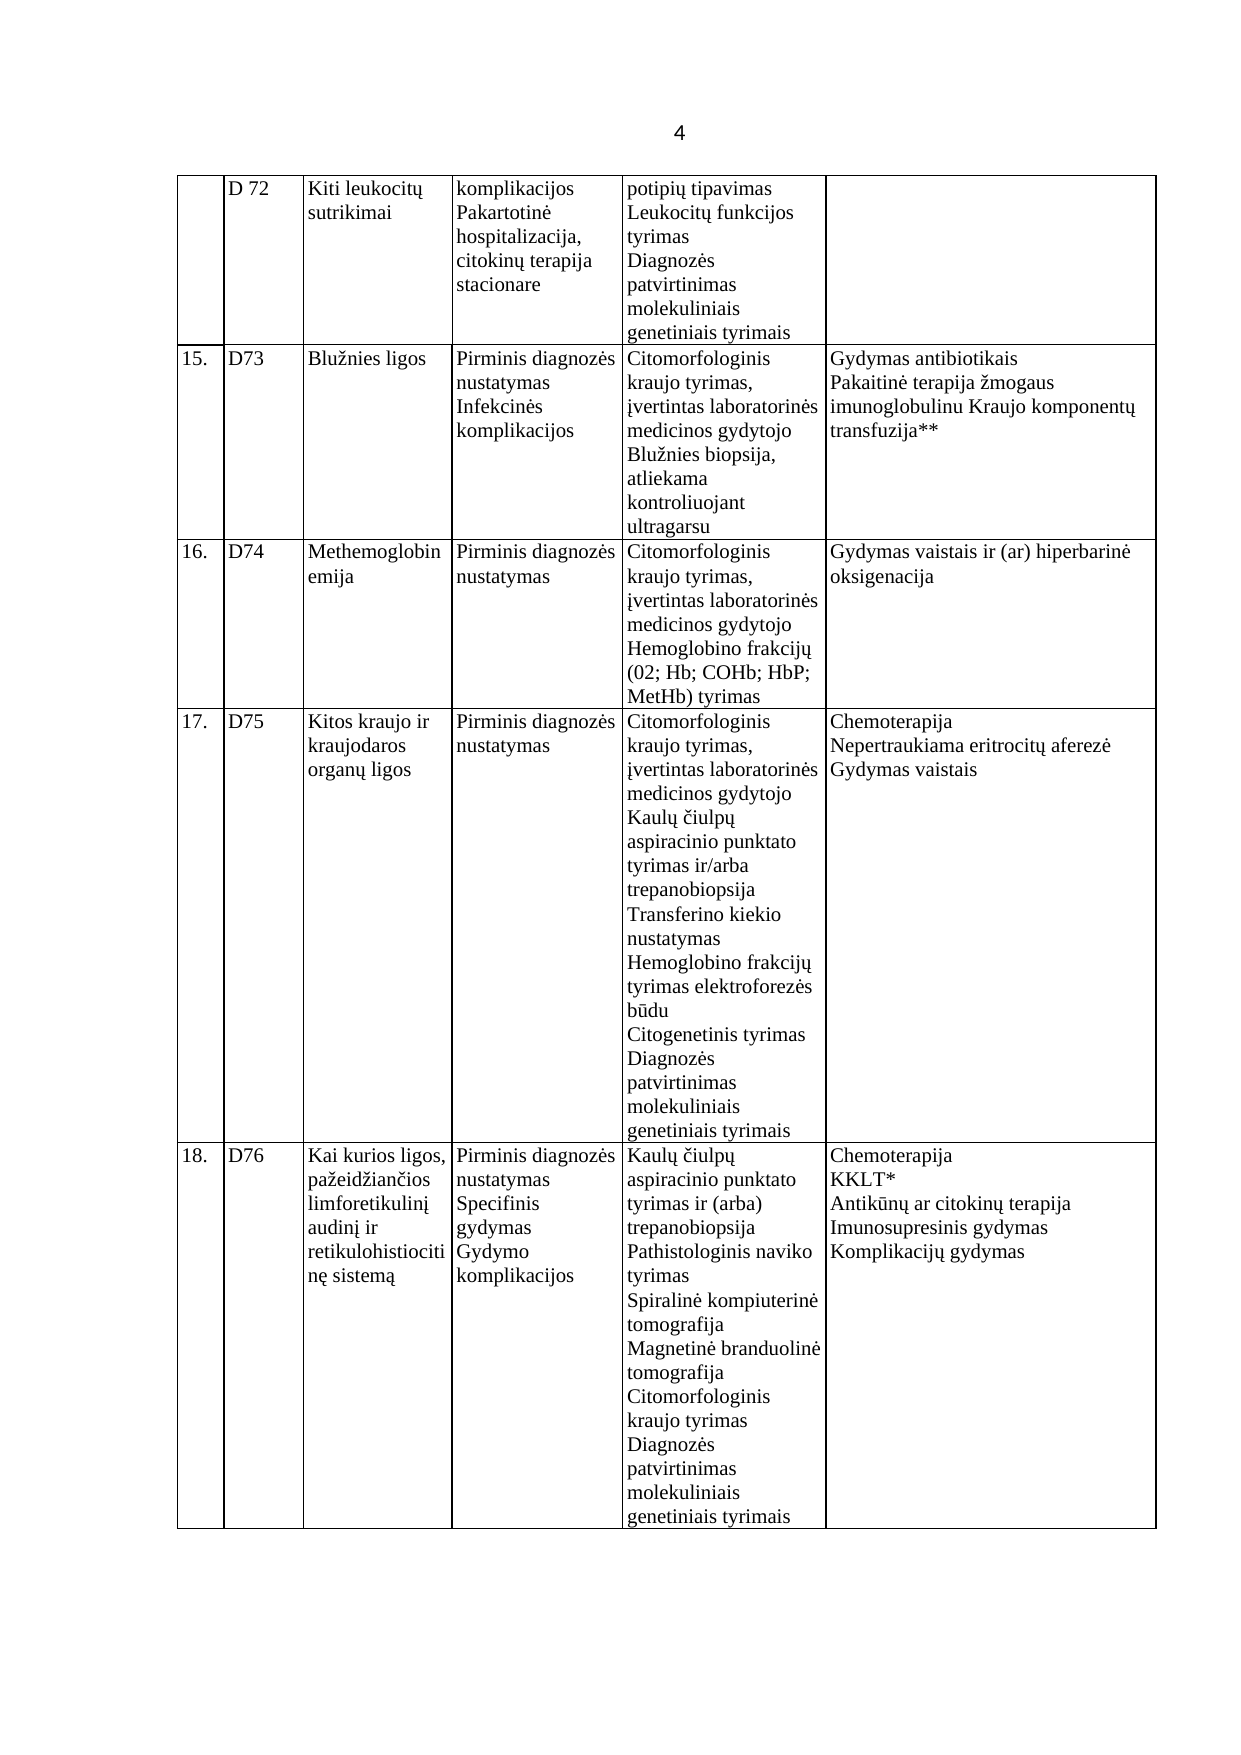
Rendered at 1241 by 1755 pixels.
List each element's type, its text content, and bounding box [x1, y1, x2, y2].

table_cell potipių tipavimas Leukocitų funkcijos tyrimas Diagnozės patvirtinimas molekuliniais genetiniais tyrimais [623, 176, 825, 344]
table_cell Pirminis diagnozės nustatymas Infekcinės komplikacijos [453, 345, 622, 538]
table_cell Citomorfologinis kraujo tyrimas, įvertintas laboratorinės medicinos gydytojo Blužnies biopsija, atliekama kontroliuojant ultragarsu [623, 345, 825, 538]
table_cell Pirminis diagnozės nustatymas [453, 540, 622, 708]
table_cell Kaulų čiulpų aspiracinio punktato tyrimas ir (arba) trepanobiopsija Pathistologinis naviko tyrimas Spiralinė kompiuterinė tomografija Magnetinė branduolinė tomografija Citomorfologinis kraujo tyrimas Diagnozės patvirtinimas molekuliniais genetiniais tyrimais [623, 1143, 825, 1528]
table_cell Chemoterapija Nepertraukiama eritrocitų aferezė Gydymas vaistais [827, 709, 1155, 1142]
table_cell D75 [225, 709, 303, 1142]
table_cell D76 [225, 1143, 303, 1528]
table_cell Chemoterapija KKLT* Antikūnų ar citokinų terapija Imunosupresinis gydymas Komplikacijų gydymas [827, 1143, 1155, 1528]
table_cell Gydymas antibiotikais Pakaitinė terapija žmogaus imunoglobulinu Kraujo komponentų transfuzija** [827, 345, 1155, 538]
table_cell Citomorfologinis kraujo tyrimas, įvertintas laboratorinės medicinos gydytojo Hemoglobino frakcijų (02; Hb; COHb; HbP; MetHb) tyrimas [623, 540, 825, 708]
table_cell 18. [178, 1143, 223, 1528]
table_cell Kitos kraujo ir kraujodaros organų ligos [304, 709, 451, 1142]
table_cell [827, 176, 1155, 344]
table_cell Gydymas vaistais ir (ar) hiperbarinė oksigenacija [827, 540, 1155, 708]
table_cell Pirminis diagnozės nustatymas Specifinis gydymas Gydymo komplikacijos [453, 1143, 622, 1528]
table_cell 15. [178, 346, 223, 538]
table_cell komplikacijos Pakartotinė hospitalizacija, citokinų terapija stacionare [453, 176, 622, 344]
table_cell D73 [225, 345, 303, 538]
table_cell 16. [178, 540, 223, 708]
table_cell Kiti leukocitų sutrikimai [304, 176, 452, 344]
table_cell D74 [225, 540, 303, 708]
table_cell [178, 176, 223, 344]
table_cell Blužnies ligos [304, 345, 451, 538]
table_cell 17. [178, 709, 223, 1142]
table_cell Kai kurios ligos, pažeidžiančios limforetikulinį audinį ir retikulohistiocitinę sistemą [304, 1143, 451, 1528]
table_cell Citomorfologinis kraujo tyrimas, įvertintas laboratorinės medicinos gydytojo Kaulų čiulpų aspiracinio punktato tyrimas ir/arba trepanobiopsija Transferino kiekio nustatymas Hemoglobino frakcijų tyrimas elektroforezės būdu Citogenetinis tyrimas Diagnozės patvirtinimas molekuliniais genetiniais tyrimais [623, 709, 825, 1142]
table_cell Methemoglobinemija [304, 540, 451, 708]
table_cell D 72 [225, 176, 303, 344]
table_cell Pirminis diagnozės nustatymas [453, 709, 622, 1142]
